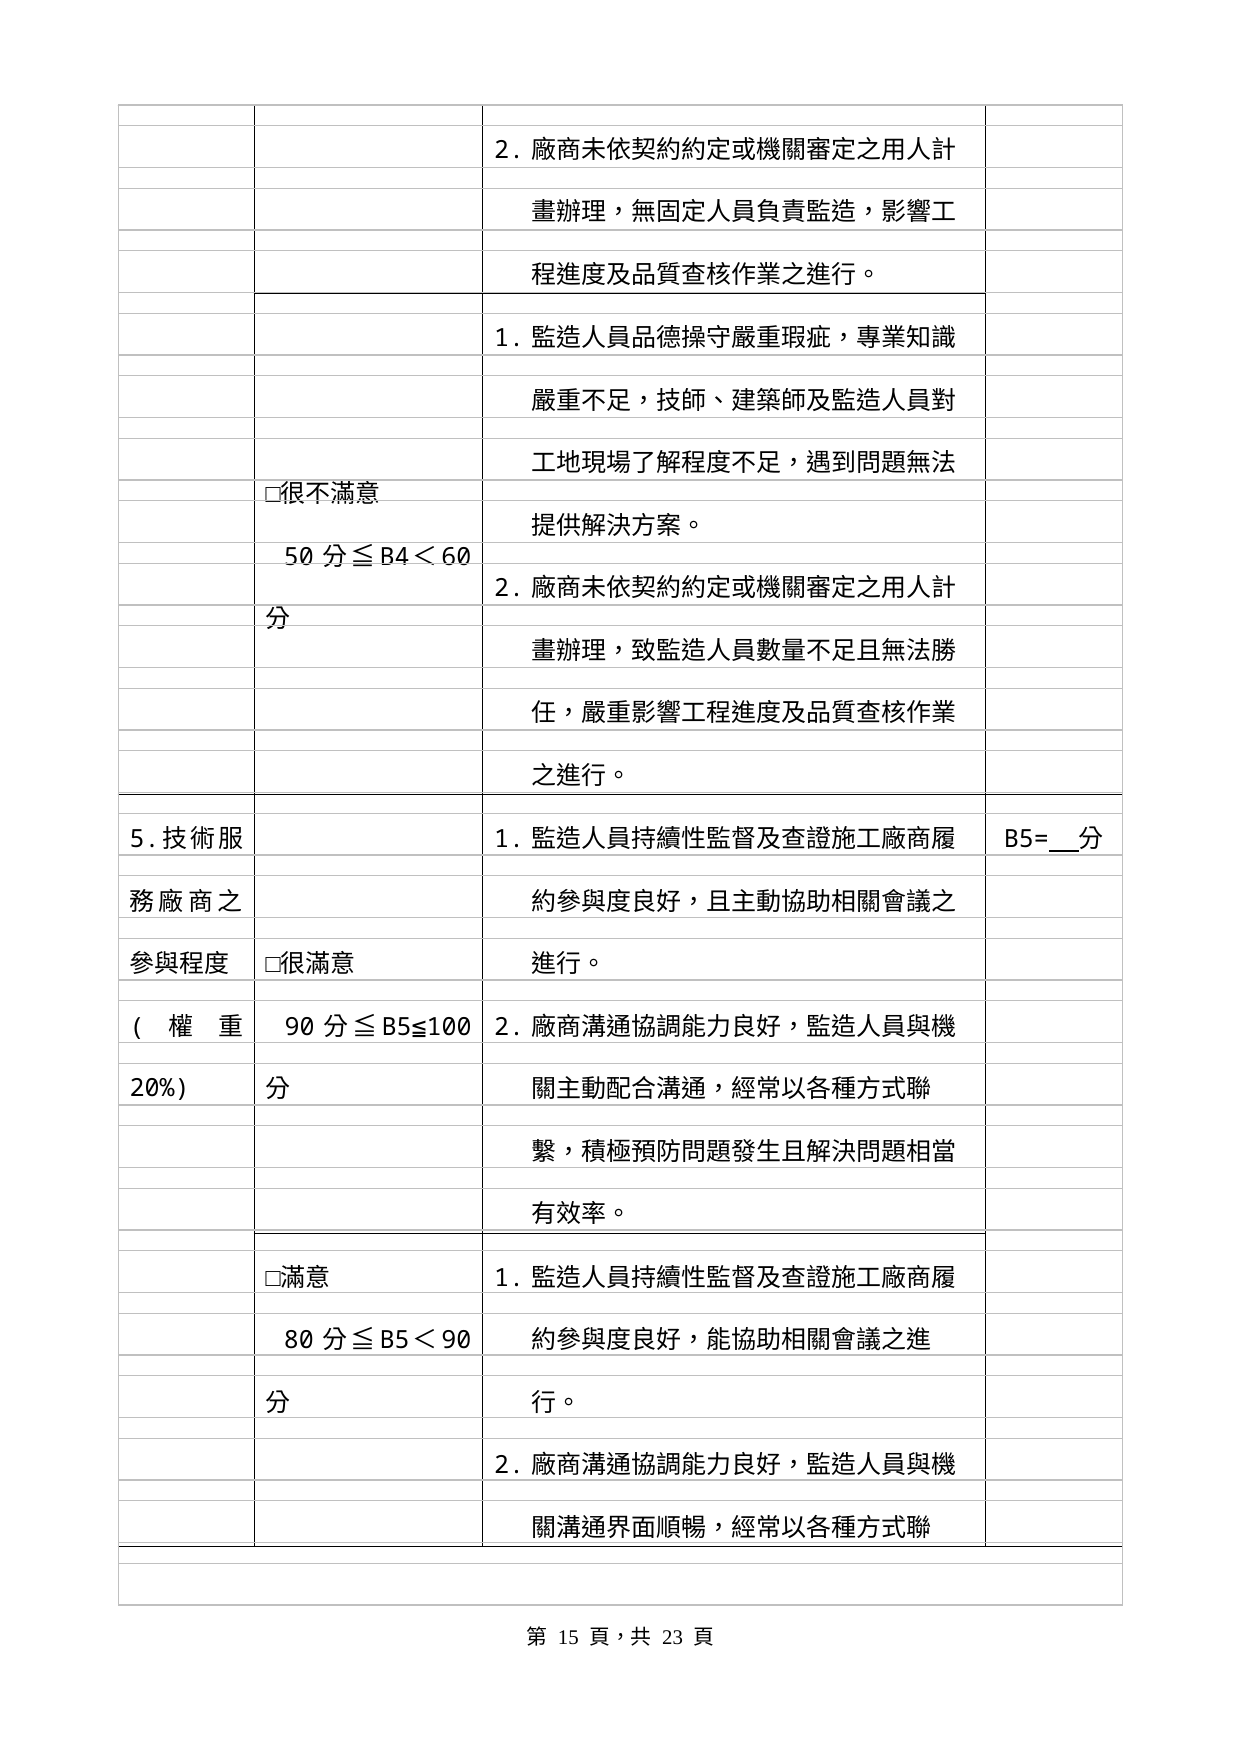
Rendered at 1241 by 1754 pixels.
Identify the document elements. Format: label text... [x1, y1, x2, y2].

table_cell [255, 1168, 482, 1188]
table_cell [119, 314, 254, 354]
table_cell [986, 126, 1122, 167]
table_cell 監造人員持續性監督及查證施工廠商履約參與度良好，且主動協助相關會議之進行。 廠商溝通協調能力良好，監造人員與機關主動配合溝通，經常以各種方式聯繫，積極預防問題發生且解決問題相當有效率。 [483, 1189, 985, 1229]
table_cell [255, 1356, 482, 1375]
table_cell [119, 564, 254, 604]
table_cell [255, 795, 482, 813]
table_cell [119, 356, 254, 375]
table_cell [119, 189, 254, 229]
table_cell [986, 981, 1122, 1000]
table_cell [119, 231, 254, 250]
table_cell □很不滿意 50分≦B4＜60分 [255, 418, 482, 438]
table_cell □很不滿意 50分≦B4＜60分 [282, 606, 482, 625]
table_cell 監造人員持續性監督及查證施工廠商履約參與度良好，且主動協助相關會議之進行。 廠商溝通協調能力良好，監造人員與機關主動配合溝通，經常以各種方式聯繫，積極預防問題發生且解決問題相當有效率。 [483, 939, 985, 979]
table_cell [119, 689, 254, 729]
table_cell [119, 606, 254, 625]
table_cell 監造人員持續性監督及查證施工廠商履約參與度良好，且主動協助相關會議之進行。 廠商溝通協調能力良好，監造人員與機關主動配合溝通，經常以各種方式聯繫，積極預防問題發生且解決問題相當有效率。 [483, 1106, 985, 1125]
table_cell [255, 231, 482, 250]
table_cell □很不滿意 50分≦B4＜60分 [255, 731, 482, 750]
table_cell [119, 668, 254, 688]
table_cell 監造人員品德操守不良，技師、建築師及監造人員不太了解工地現場狀況，且專業知識不足，遇到問題只能反應，提不出好的解決方案。 廠商未依契約約定或機關審定之用人計畫辦理，無固定人員負責監造，影響工程進度及品質查核作業之進行。 [483, 126, 985, 167]
table_cell □很不滿意 50分≦B4＜60分 [255, 543, 482, 563]
table_cell 監造人員持續性監督及查證施工廠商履約參與度良好，能協助相關會議之進行。 廠商溝通協調能力良好，監造人員與機關溝通界面順暢，經常以各種方式聯繫，且解決問題相當有效率。 [483, 1251, 985, 1292]
table_cell [255, 126, 482, 167]
table_cell 監造人員持續性監督及查證施工廠商履約參與度良好，且主動協助相關會議之進行。 廠商溝通協調能力良好，監造人員與機關主動配合溝通，經常以各種方式聯繫，積極預防問題發生且解決問題相當有效率。 [483, 981, 985, 1000]
table_cell [119, 856, 254, 875]
table_cell □很不滿意 50分≦B4＜60分 [255, 439, 482, 479]
table_cell [986, 689, 1122, 729]
table_cell 監造人員持續性監督及查證施工廠商履約參與度良好，且主動協助相關會議之進行。 廠商溝通協調能力良好，監造人員與機關主動配合溝通，經常以各種方式聯繫，積極預防問題發生且解決問題相當有效率。 [483, 918, 985, 938]
table_cell 監造人員持續性監督及查證施工廠商履約參與度良好，且主動協助相關會議之進行。 廠商溝通協調能力良好，監造人員與機關主動配合溝通，經常以各種方式聯繫，積極預防問題發生且解決問題相當有效率。 [483, 1043, 985, 1063]
table_cell 監造人員品德操守嚴重瑕疵，專業知識嚴重不足，技師、建築師及監造人員對工地現場了解程度不足，遇到問題無法提供解決方案。 廠商未依契約約定或機關審定之用人計畫辦理，致監造人員數量不足且無法勝任，嚴重影響工程進度及品質查核作業之進行。 [483, 564, 985, 604]
table_cell 監造人員品德操守嚴重瑕疵，專業知識嚴重不足，技師、建築師及監造人員對工地現場了解程度不足，遇到問題無法提供解決方案。 廠商未依契約約定或機關審定之用人計畫辦理，致監造人員數量不足且無法勝任，嚴重影響工程進度及品質查核作業之進行。 [483, 418, 985, 438]
table_cell [255, 814, 482, 854]
table_cell □很不滿意 50分≦B4＜60分 [255, 356, 482, 375]
table_cell [986, 189, 1122, 229]
table_cell 監造人員持續性監督及查證施工廠商履約參與度良好，能協助相關會議之進行。 廠商溝通協調能力良好，監造人員與機關溝通界面順暢，經常以各種方式聯繫，且解決問題相當有效率。 [483, 1501, 985, 1542]
table_cell [119, 1106, 254, 1125]
table_cell [986, 1376, 1122, 1417]
table_cell [986, 1293, 1122, 1313]
table_cell 監造人員品德操守嚴重瑕疵，專業知識嚴重不足，技師、建築師及監造人員對工地現場了解程度不足，遇到問題無法提供解決方案。 廠商未依契約約定或機關審定之用人計畫辦理，致監造人員數量不足且無法勝任，嚴重影響工程進度及品質查核作業之進行。 [483, 314, 985, 354]
table_cell 監造人員持續性監督及查證施工廠商履約參與度良好，能協助相關會議之進行。 廠商溝通協調能力良好，監造人員與機關溝通界面順暢，經常以各種方式聯繫，且解決問題相當有效率。 [483, 1314, 985, 1354]
table_cell [986, 731, 1122, 750]
table_cell [986, 1418, 1122, 1438]
table_cell [986, 939, 1122, 979]
table_cell 監造人員品德操守嚴重瑕疵，專業知識嚴重不足，技師、建築師及監造人員對工地現場了解程度不足，遇到問題無法提供解決方案。 廠商未依契約約定或機關審定之用人計畫辦理，致監造人員數量不足且無法勝任，嚴重影響工程進度及品質查核作業之進行。 [483, 543, 985, 563]
table_cell [119, 168, 254, 188]
table_cell 監造人員持續性監督及查證施工廠商履約參與度良好，能協助相關會議之進行。 廠商溝通協調能力良好，監造人員與機關溝通界面順暢，經常以各種方式聯繫，且解決問題相當有效率。 [483, 1234, 985, 1250]
table_cell [986, 668, 1122, 688]
table_cell □很不滿意 50分≦B4＜60分 [255, 481, 344, 500]
table_cell 監造人員品德操守嚴重瑕疵，專業知識嚴重不足，技師、建築師及監造人員對工地現場了解程度不足，遇到問題無法提供解決方案。 廠商未依契約約定或機關審定之用人計畫辦理，致監造人員數量不足且無法勝任，嚴重影響工程進度及品質查核作業之進行。 [483, 501, 985, 542]
table_cell 分 [255, 1376, 482, 1417]
table_cell [986, 1231, 1122, 1250]
table_cell [255, 106, 482, 125]
table_cell [986, 1189, 1122, 1229]
table_cell □很不滿意 50分≦B4＜60分 [255, 564, 482, 604]
table_cell [986, 606, 1122, 625]
table_cell [986, 1501, 1122, 1542]
table_cell 監造人員品德操守不良，技師、建築師及監造人員不太了解工地現場狀況，且專業知識不足，遇到問題只能反應，提不出好的解決方案。 廠商未依契約約定或機關審定之用人計畫辦理，無固定人員負責監造，影響工程進度及品質查核作業之進行。 [483, 231, 985, 250]
table_cell [119, 251, 254, 292]
table_cell [255, 251, 482, 292]
table_cell [119, 293, 254, 313]
table_cell 監造人員品德操守不良，技師、建築師及監造人員不太了解工地現場狀況，且專業知識不足，遇到問題只能反應，提不出好的解決方案。 廠商未依契約約定或機關審定之用人計畫辦理，無固定人員負責監造，影響工程進度及品質查核作業之進行。 [483, 168, 985, 188]
table_cell [119, 1376, 254, 1417]
table_cell [986, 1481, 1122, 1500]
table_cell 監造人員持續性監督及查證施工廠商履約參與度良好，且主動協助相關會議之進行。 廠商溝通協調能力良好，監造人員與機關主動配合溝通，經常以各種方式聯繫，積極預防問題發生且解決問題相當有效率。 [483, 1126, 985, 1167]
table_cell □很不滿意 50分≦B4＜60分 [255, 376, 482, 417]
table_cell 監造人員持續性監督及查證施工廠商履約參與度良好，且主動協助相關會議之進行。 廠商溝通協調能力良好，監造人員與機關主動配合溝通，經常以各種方式聯繫，積極預防問題發生且解決問題相當有效率。 [483, 1168, 985, 1188]
table_cell [255, 1439, 482, 1479]
table_cell [986, 543, 1122, 563]
table_cell [255, 1106, 482, 1125]
table_cell 監造人員持續性監督及查證施工廠商履約參與度良好，且主動協助相關會議之進行。 廠商溝通協調能力良好，監造人員與機關主動配合溝通，經常以各種方式聯繫，積極預防問題發生且解決問題相當有效率。 [483, 1001, 985, 1042]
table_cell 監造人員持續性監督及查證施工廠商履約參與度良好，且主動協助相關會議之進行。 廠商溝通協調能力良好，監造人員與機關主動配合溝通，經常以各種方式聯繫，積極預防問題發生且解決問題相當有效率。 [483, 1064, 985, 1104]
table_cell [255, 189, 482, 229]
table_cell B5= 分 [986, 814, 1122, 854]
table_cell [255, 1043, 482, 1063]
table_cell [986, 439, 1122, 479]
table_cell □很不滿意 50分≦B4＜60分 [255, 751, 482, 792]
table_cell [986, 376, 1122, 417]
table_cell [986, 1251, 1122, 1292]
table_cell 監造人員品德操守嚴重瑕疵，專業知識嚴重不足，技師、建築師及監造人員對工地現場了解程度不足，遇到問題無法提供解決方案。 廠商未依契約約定或機關審定之用人計畫辦理，致監造人員數量不足且無法勝任，嚴重影響工程進度及品質查核作業之進行。 [483, 606, 985, 625]
table_cell 務廠商之 [119, 876, 254, 917]
table_cell [255, 1501, 482, 1542]
table_cell [119, 751, 254, 792]
table_cell [119, 981, 254, 1000]
table_cell 90分≦B5≦100 [255, 1001, 482, 1042]
table_cell 5.技術服 [119, 814, 254, 854]
table_cell [986, 876, 1122, 917]
table_cell 監造人員品德操守不良，技師、建築師及監造人員不太了解工地現場狀況，且專業知識不足，遇到問題只能反應，提不出好的解決方案。 廠商未依契約約定或機關審定之用人計畫辦理，無固定人員負責監造，影響工程進度及品質查核作業之進行。 [483, 106, 985, 125]
table_cell 監造人員持續性監督及查證施工廠商履約參與度良好，能協助相關會議之進行。 廠商溝通協調能力良好，監造人員與機關溝通界面順暢，經常以各種方式聯繫，且解決問題相當有效率。 [483, 1481, 985, 1500]
table_cell □很滿意 [255, 939, 482, 979]
table_cell 監造人員持續性監督及查證施工廠商履約參與度良好，能協助相關會議之進行。 廠商溝通協調能力良好，監造人員與機關溝通界面順暢，經常以各種方式聯繫，且解決問題相當有效率。 [483, 1293, 985, 1313]
table_cell [986, 856, 1122, 875]
table_cell [986, 918, 1122, 938]
table_cell [119, 1189, 254, 1229]
table_cell [986, 1106, 1122, 1125]
table_cell [986, 626, 1122, 667]
table_cell □很不滿意 50分≦B4＜60分 [346, 481, 482, 500]
table_cell 監造人員持續性監督及查證施工廠商履約參與度良好，能協助相關會議之進行。 廠商溝通協調能力良好，監造人員與機關溝通界面順暢，經常以各種方式聯繫，且解決問題相當有效率。 [483, 1418, 985, 1438]
table_cell □很不滿意 50分≦B4＜60分 [255, 606, 284, 625]
table_cell [986, 501, 1122, 542]
table_cell [119, 626, 254, 667]
table_cell [986, 251, 1122, 292]
table_cell 監造人員持續性監督及查證施工廠商履約參與度良好，且主動協助相關會議之進行。 廠商溝通協調能力良好，監造人員與機關主動配合溝通，經常以各種方式聯繫，積極預防問題發生且解決問題相當有效率。 [483, 814, 985, 854]
table_cell [119, 731, 254, 750]
table_cell [119, 1314, 254, 1354]
table_cell [986, 481, 1122, 500]
table_cell 監造人員持續性監督及查證施工廠商履約參與度良好，能協助相關會議之進行。 廠商溝通協調能力良好，監造人員與機關溝通界面順暢，經常以各種方式聯繫，且解決問題相當有效率。 [483, 1439, 985, 1479]
table_cell [986, 1043, 1122, 1063]
table_cell 參與程度 [119, 939, 254, 979]
table_cell [255, 1189, 482, 1229]
table_cell [255, 168, 482, 188]
table_cell □很不滿意 50分≦B4＜60分 [255, 626, 482, 667]
table_cell 監造人員品德操守嚴重瑕疵，專業知識嚴重不足，技師、建築師及監造人員對工地現場了解程度不足，遇到問題無法提供解決方案。 廠商未依契約約定或機關審定之用人計畫辦理，致監造人員數量不足且無法勝任，嚴重影響工程進度及品質查核作業之進行。 [483, 376, 985, 417]
table_cell [986, 564, 1122, 604]
table_cell [986, 1168, 1122, 1188]
table_cell 監造人員品德操守嚴重瑕疵，專業知識嚴重不足，技師、建築師及監造人員對工地現場了解程度不足，遇到問題無法提供解決方案。 廠商未依契約約定或機關審定之用人計畫辦理，致監造人員數量不足且無法勝任，嚴重影響工程進度及品質查核作業之進行。 [483, 626, 985, 667]
table_cell 監造人員持續性監督及查證施工廠商履約參與度良好，能協助相關會議之進行。 廠商溝通協調能力良好，監造人員與機關溝通界面順暢，經常以各種方式聯繫，且解決問題相當有效率。 [483, 1356, 985, 1375]
table_cell □很不滿意 50分≦B4＜60分 [255, 294, 482, 313]
table_cell [119, 106, 254, 125]
table_cell [986, 1064, 1122, 1104]
table_cell [255, 856, 482, 875]
table_cell 監造人員品德操守嚴重瑕疵，專業知識嚴重不足，技師、建築師及監造人員對工地現場了解程度不足，遇到問題無法提供解決方案。 廠商未依契約約定或機關審定之用人計畫辦理，致監造人員數量不足且無法勝任，嚴重影響工程進度及品質查核作業之進行。 [483, 731, 985, 750]
table_cell 監造人員品德操守不良，技師、建築師及監造人員不太了解工地現場狀況，且專業知識不足，遇到問題只能反應，提不出好的解決方案。 廠商未依契約約定或機關審定之用人計畫辦理，無固定人員負責監造，影響工程進度及品質查核作業之進行。 [483, 189, 985, 229]
table_cell [119, 1418, 254, 1438]
table_cell [255, 918, 482, 938]
table_cell □滿意 [255, 1251, 482, 1292]
table_cell □很不滿意 50分≦B4＜60分 [255, 689, 482, 729]
table_cell 20%) [119, 1064, 254, 1104]
table_cell [986, 293, 1122, 313]
table_cell 監造人員持續性監督及查證施工廠商履約參與度良好，且主動協助相關會議之進行。 廠商溝通協調能力良好，監造人員與機關主動配合溝通，經常以各種方式聯繫，積極預防問題發生且解決問題相當有效率。 [483, 876, 985, 917]
table_cell 監造人員品德操守嚴重瑕疵，專業知識嚴重不足，技師、建築師及監造人員對工地現場了解程度不足，遇到問題無法提供解決方案。 廠商未依契約約定或機關審定之用人計畫辦理，致監造人員數量不足且無法勝任，嚴重影響工程進度及品質查核作業之進行。 [483, 668, 985, 688]
table_cell (權重 [119, 1001, 254, 1042]
table_cell [119, 481, 254, 500]
table_cell [119, 795, 254, 813]
table_cell [119, 918, 254, 938]
table_cell [119, 1501, 254, 1542]
table_cell □很不滿意 50分≦B4＜60分 [255, 501, 482, 542]
table_cell 監造人員品德操守嚴重瑕疵，專業知識嚴重不足，技師、建築師及監造人員對工地現場了解程度不足，遇到問題無法提供解決方案。 廠商未依契約約定或機關審定之用人計畫辦理，致監造人員數量不足且無法勝任，嚴重影響工程進度及品質查核作業之進行。 [483, 356, 985, 375]
table_cell [119, 1293, 254, 1313]
table_cell [119, 1043, 254, 1063]
table_cell [986, 751, 1122, 792]
table_cell [986, 1356, 1122, 1375]
table_cell 監造人員持續性監督及查證施工廠商履約參與度良好，且主動協助相關會議之進行。 廠商溝通協調能力良好，監造人員與機關主動配合溝通，經常以各種方式聯繫，積極預防問題發生且解決問題相當有效率。 [483, 856, 985, 875]
table_cell [119, 1231, 254, 1250]
table_cell 監造人員持續性監督及查證施工廠商履約參與度良好，且主動協助相關會議之進行。 廠商溝通協調能力良好，監造人員與機關主動配合溝通，經常以各種方式聯繫，積極預防問題發生且解決問題相當有效率。 [483, 795, 985, 813]
table_cell [986, 106, 1122, 125]
table_cell [986, 1314, 1122, 1354]
table_cell [119, 1168, 254, 1188]
table_cell 監造人員持續性監督及查證施工廠商履約參與度良好，能協助相關會議之進行。 廠商溝通協調能力良好，監造人員與機關溝通界面順暢，經常以各種方式聯繫，且解決問題相當有效率。 [483, 1376, 985, 1417]
table_cell [986, 168, 1122, 188]
table_cell [255, 1126, 482, 1167]
table_cell [986, 1001, 1122, 1042]
table_cell □很不滿意 50分≦B4＜60分 [255, 668, 482, 688]
table_cell [986, 418, 1122, 438]
table_cell [119, 376, 254, 417]
table_cell □很不滿意 50分≦B4＜60分 [255, 314, 482, 354]
table_cell 80分≦B5＜90 [255, 1314, 482, 1354]
table_cell [119, 1126, 254, 1167]
table_cell [119, 501, 254, 542]
table_cell [119, 1356, 254, 1375]
table_cell 監造人員品德操守嚴重瑕疵，專業知識嚴重不足，技師、建築師及監造人員對工地現場了解程度不足，遇到問題無法提供解決方案。 廠商未依契約約定或機關審定之用人計畫辦理，致監造人員數量不足且無法勝任，嚴重影響工程進度及品質查核作業之進行。 [483, 751, 985, 792]
table_cell 監造人員品德操守不良，技師、建築師及監造人員不太了解工地現場狀況，且專業知識不足，遇到問題只能反應，提不出好的解決方案。 廠商未依契約約定或機關審定之用人計畫辦理，無固定人員負責監造，影響工程進度及品質查核作業之進行。 [483, 251, 985, 292]
table_cell [986, 231, 1122, 250]
table_cell [255, 1418, 482, 1438]
table_cell [986, 356, 1122, 375]
table_cell 分 [255, 1064, 482, 1104]
table_cell 監造人員品德操守嚴重瑕疵，專業知識嚴重不足，技師、建築師及監造人員對工地現場了解程度不足，遇到問題無法提供解決方案。 廠商未依契約約定或機關審定之用人計畫辦理，致監造人員數量不足且無法勝任，嚴重影響工程進度及品質查核作業之進行。 [483, 294, 985, 313]
table_cell [119, 126, 254, 167]
table_cell [255, 1234, 482, 1250]
table_cell [119, 418, 254, 438]
table_cell [255, 1481, 482, 1500]
table_cell [119, 543, 254, 563]
table_cell [986, 1126, 1122, 1167]
table_cell [119, 1251, 254, 1292]
table_cell [986, 795, 1122, 813]
table_cell [119, 1481, 254, 1500]
table_cell [986, 314, 1122, 354]
table_cell [986, 1439, 1122, 1479]
table_cell [255, 981, 482, 1000]
table_cell [119, 1439, 254, 1479]
table_cell 監造人員品德操守嚴重瑕疵，專業知識嚴重不足，技師、建築師及監造人員對工地現場了解程度不足，遇到問題無法提供解決方案。 廠商未依契約約定或機關審定之用人計畫辦理，致監造人員數量不足且無法勝任，嚴重影響工程進度及品質查核作業之進行。 [483, 689, 985, 729]
table_cell 監造人員品德操守嚴重瑕疵，專業知識嚴重不足，技師、建築師及監造人員對工地現場了解程度不足，遇到問題無法提供解決方案。 廠商未依契約約定或機關審定之用人計畫辦理，致監造人員數量不足且無法勝任，嚴重影響工程進度及品質查核作業之進行。 [483, 439, 985, 479]
table_cell [255, 876, 482, 917]
table_cell [119, 439, 254, 479]
table_cell 監造人員品德操守嚴重瑕疵，專業知識嚴重不足，技師、建築師及監造人員對工地現場了解程度不足，遇到問題無法提供解決方案。 廠商未依契約約定或機關審定之用人計畫辦理，致監造人員數量不足且無法勝任，嚴重影響工程進度及品質查核作業之進行。 [483, 481, 985, 500]
table_cell [255, 1293, 482, 1313]
